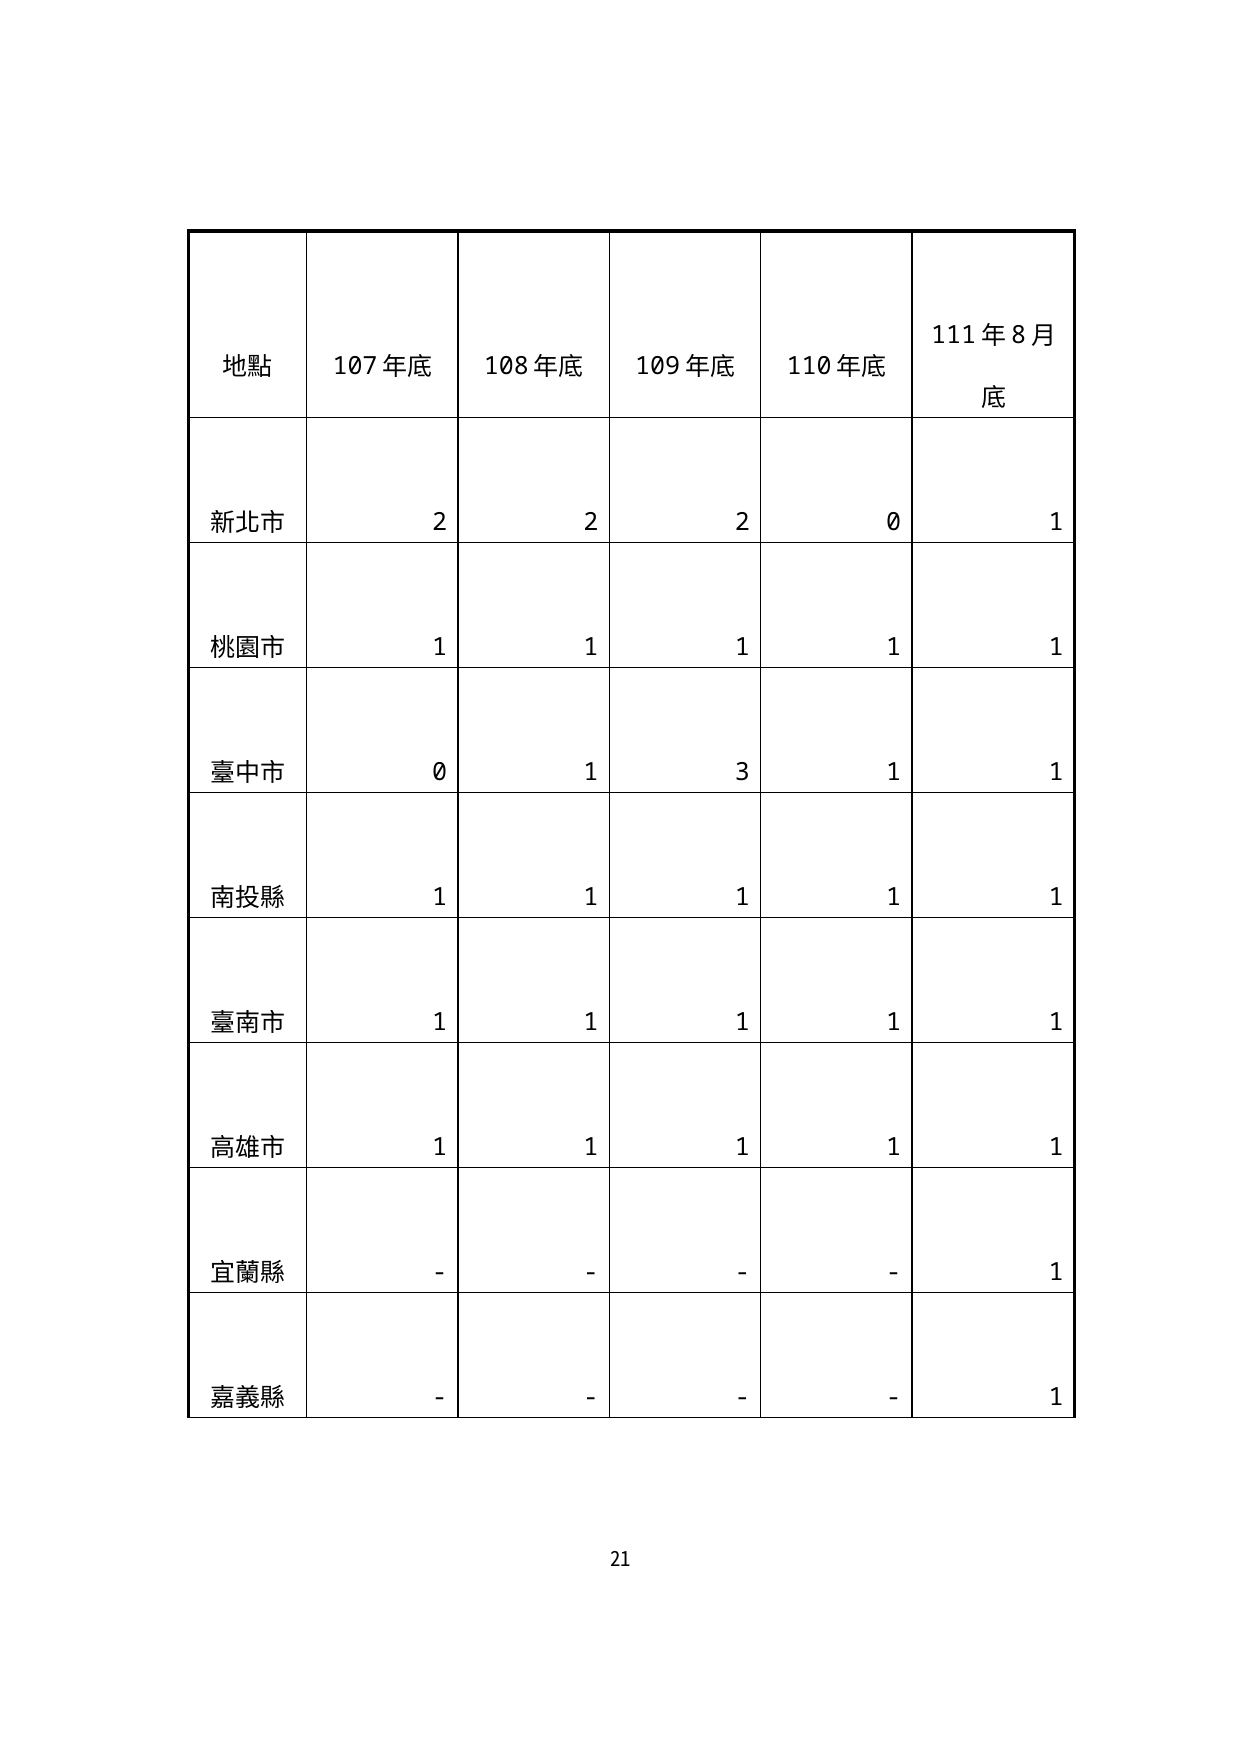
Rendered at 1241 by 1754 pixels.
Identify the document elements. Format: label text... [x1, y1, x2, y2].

table_header 110年底 [761, 233, 911, 417]
table_header 109年底 [610, 233, 760, 417]
table_cell - [307, 1293, 457, 1417]
table_cell - [610, 1293, 760, 1417]
table_cell 1 [610, 793, 760, 917]
table_cell 桃園市 [190, 543, 306, 667]
table_cell 1 [913, 1043, 1073, 1167]
table_cell 1 [913, 793, 1073, 917]
table_cell 2 [610, 418, 760, 542]
table_cell 1 [610, 918, 760, 1042]
table_cell 臺中市 [190, 668, 306, 792]
table_cell 1 [913, 1293, 1073, 1417]
table_cell 嘉義縣 [190, 1293, 306, 1417]
table_cell 1 [459, 793, 609, 917]
table_cell 1 [610, 1043, 760, 1167]
table_cell - [459, 1168, 609, 1292]
table_cell 1 [761, 918, 911, 1042]
table_header 108年底 [459, 233, 609, 417]
table_header 111年8月底 [913, 233, 1073, 417]
table_cell 宜蘭縣 [190, 1168, 306, 1292]
table_cell 0 [307, 668, 457, 792]
table_cell 1 [610, 543, 760, 667]
table_cell 高雄市 [190, 1043, 306, 1167]
table_cell 2 [459, 418, 609, 542]
table_cell 1 [913, 543, 1073, 667]
table_cell 1 [307, 1043, 457, 1167]
table_cell 1 [913, 918, 1073, 1042]
table_cell - [459, 1293, 609, 1417]
table_cell 2 [307, 418, 457, 542]
table_cell 1 [761, 793, 911, 917]
table_cell 1 [307, 543, 457, 667]
table_cell 1 [459, 1043, 609, 1167]
table_cell - [307, 1168, 457, 1292]
table_cell 0 [761, 418, 911, 542]
table_cell 1 [307, 793, 457, 917]
table_cell 1 [459, 543, 609, 667]
table_cell - [610, 1168, 760, 1292]
table_cell 1 [913, 668, 1073, 792]
table_header 107年底 [307, 233, 457, 417]
table_cell 1 [913, 1168, 1073, 1292]
table_cell 1 [761, 1043, 911, 1167]
table_cell - [761, 1293, 911, 1417]
table_cell - [761, 1168, 911, 1292]
table_cell 1 [761, 668, 911, 792]
table_cell 1 [459, 918, 609, 1042]
table_header 地點 [190, 233, 306, 417]
table_cell 3 [610, 668, 760, 792]
table_cell 1 [459, 668, 609, 792]
table_cell 新北市 [190, 418, 306, 542]
table_cell 1 [913, 418, 1073, 542]
table_cell 南投縣 [190, 793, 306, 917]
table_cell 1 [761, 543, 911, 667]
table_cell 1 [307, 918, 457, 1042]
table_cell 臺南市 [190, 918, 306, 1042]
